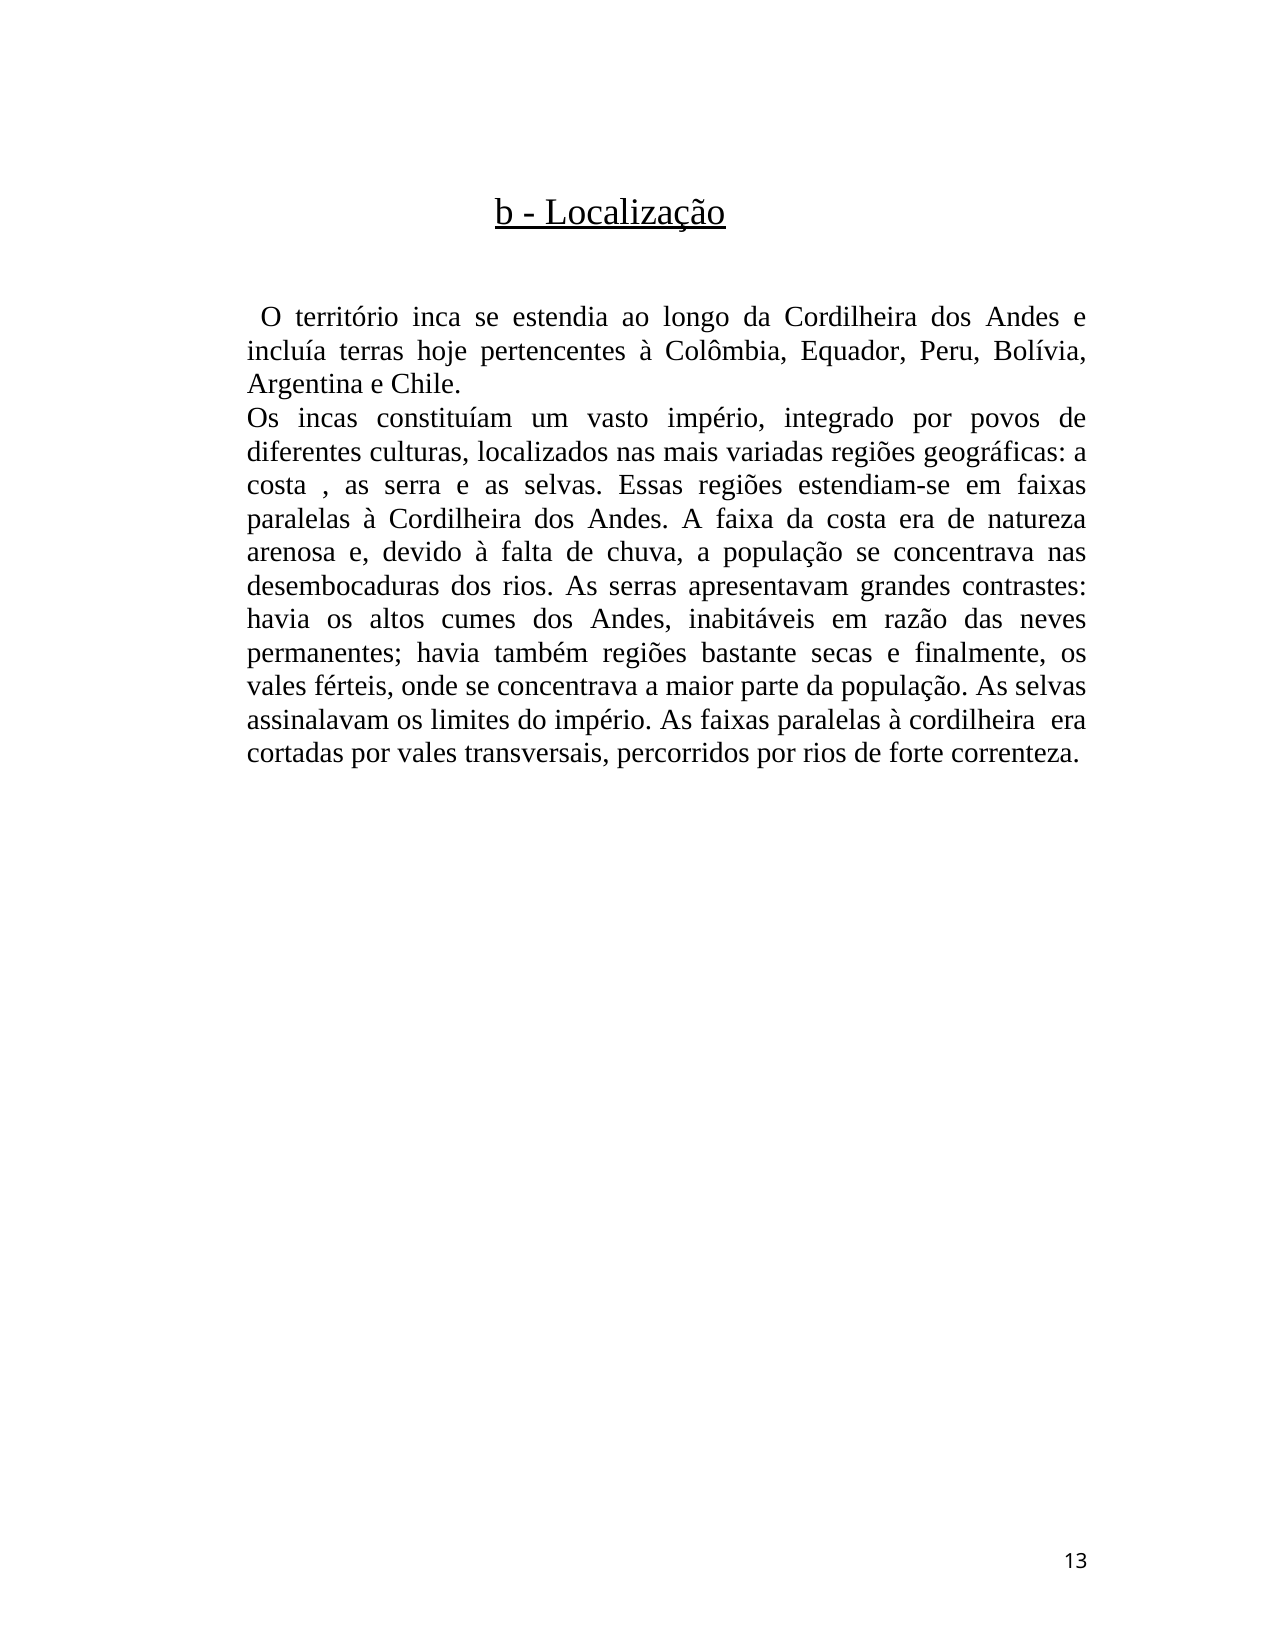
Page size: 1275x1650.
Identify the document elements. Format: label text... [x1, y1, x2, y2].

text O território inca se estendia ao longo da Cordilheira dos Andes e incluía terras hoje pertencentes à Colômbia, Equador, Peru, Bolívia, Argentina e Chile. [247, 299, 1087, 400]
text b - Localização [247, 189, 1087, 232]
text Os incas constituíam um vasto império, integrado por povos de diferentes culturas, localizados nas mais variadas regiões geográficas: a costa , as serra e as selvas. Essas regiões estendiam-se em faixas paralelas à Cordilheira dos Andes. A faixa da costa era de natureza arenosa e, devido à falta de chuva, a população se concentrava nas desembocaduras dos rios. As serras apresentavam grandes contrastes: havia os altos cumes dos Andes, inabitáveis em razão das neves permanentes; havia também regiões bastante secas e finalmente, os vales férteis, onde se concentrava a maior parte da população. As selvas assinalavam os limites do império. As faixas paralelas à cordilheira era cortadas por vales transversais, percorridos por rios de forte correnteza. [247, 400, 1087, 769]
